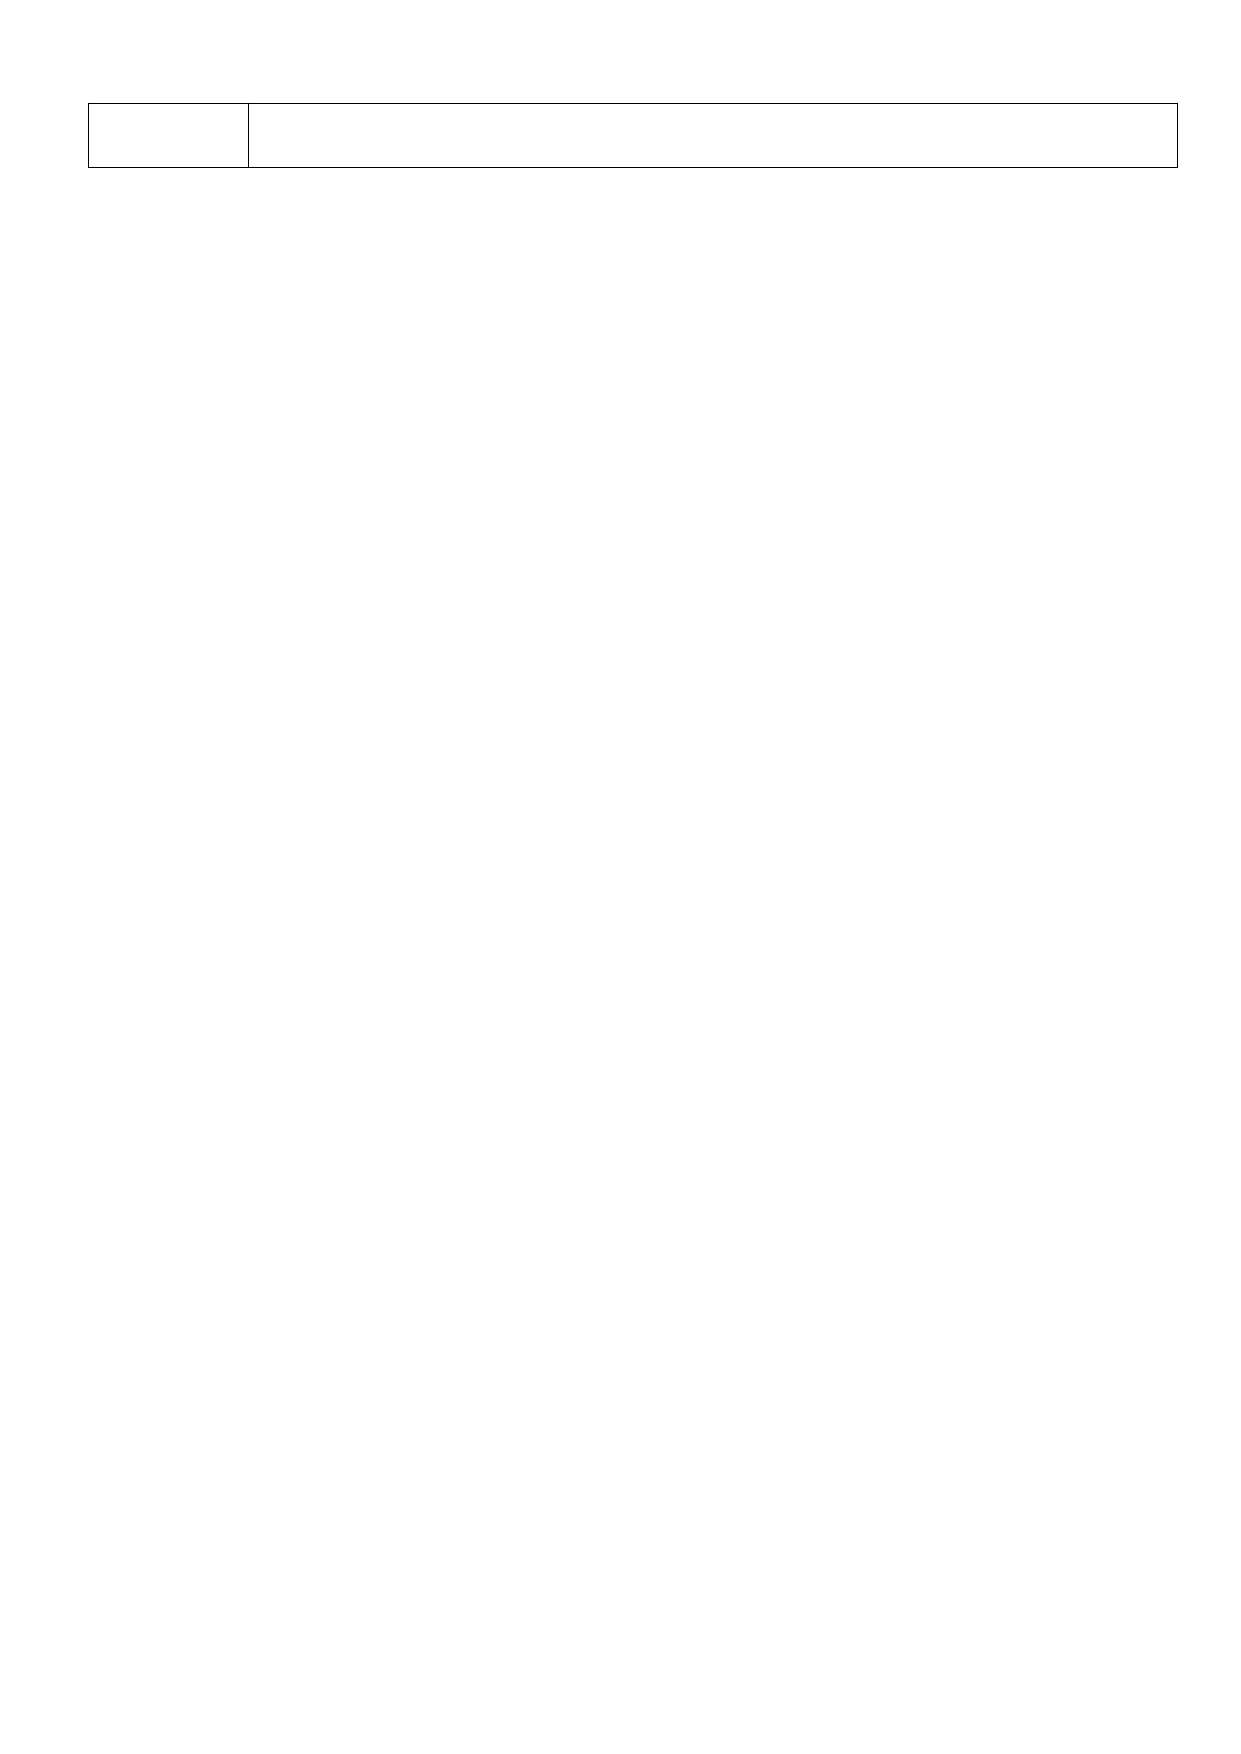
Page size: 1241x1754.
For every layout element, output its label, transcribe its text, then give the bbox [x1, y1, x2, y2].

table_cell 作品介紹（創作理念、故事簡介等）及教學應用方法 （200-1000字） [89, 104, 248, 167]
table_cell [249, 104, 1177, 167]
